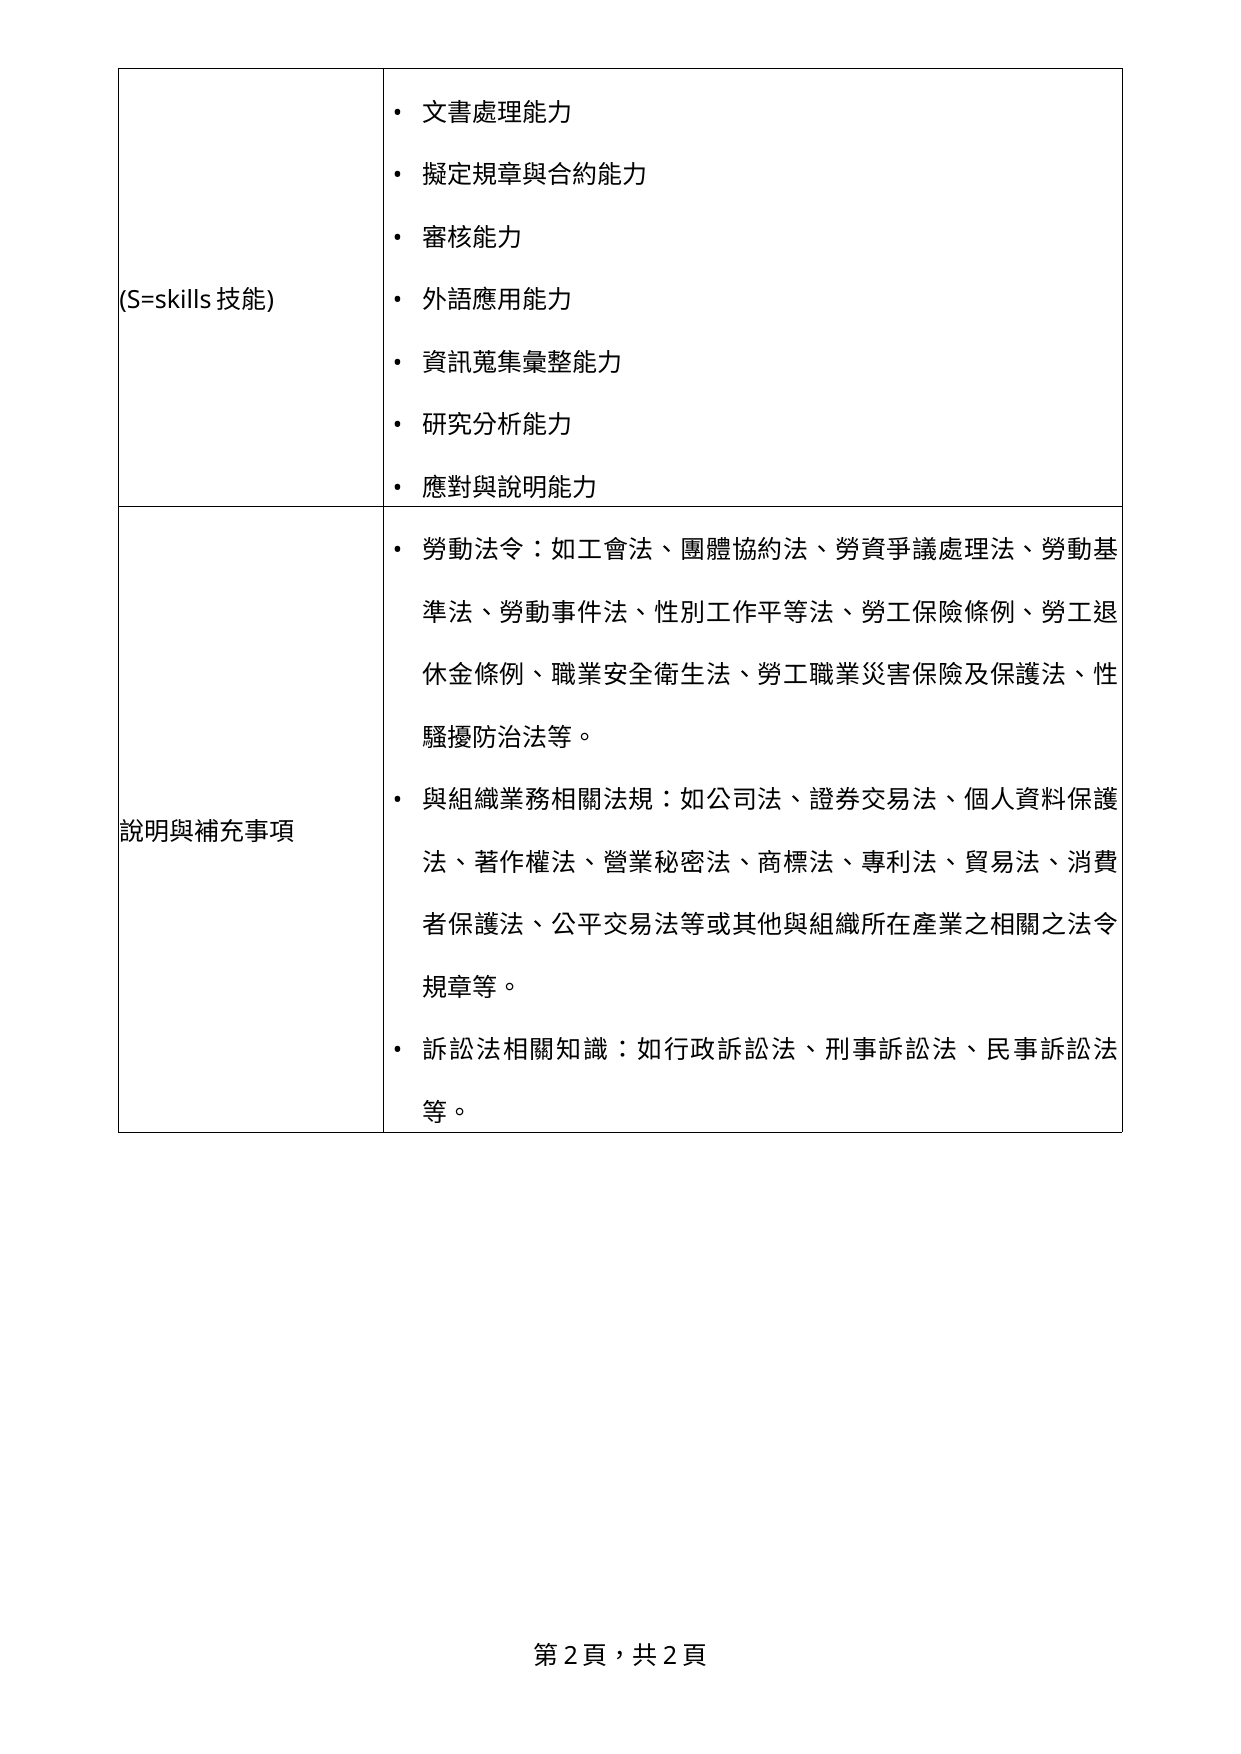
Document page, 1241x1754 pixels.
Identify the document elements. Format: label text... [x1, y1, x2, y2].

table_cell 勞動法令：如工會法、團體協約法、勞資爭議處理法、勞動基準法、勞動事件法、性別工作平等法、勞工保險條例、勞工退休金條例、職業安全衛生法、勞工職業災害保險及保護法、性騷擾防治法等。 與組織業務相關法規：如公司法、證券交易法、個人資料保護法、著作權法、營業秘密法、商標法、專利法、貿易法、消費者保護法、公平交易法等或其他與組織所在產業之相關之法令規章等。 訴訟法相關知識：如行政訴訟法、刑事訴訟法、民事訴訟法等。 [384, 507, 1122, 1131]
table_cell (S=skills技能) [119, 69, 383, 506]
table_cell 公文、書狀寫作技巧 文書處理能力 擬定規章與合約能力 審核能力 外語應用能力 資訊蒐集彙整能力 研究分析能力 應對與說明能力 [384, 69, 1122, 506]
table_cell 說明與補充事項 [119, 507, 383, 1131]
